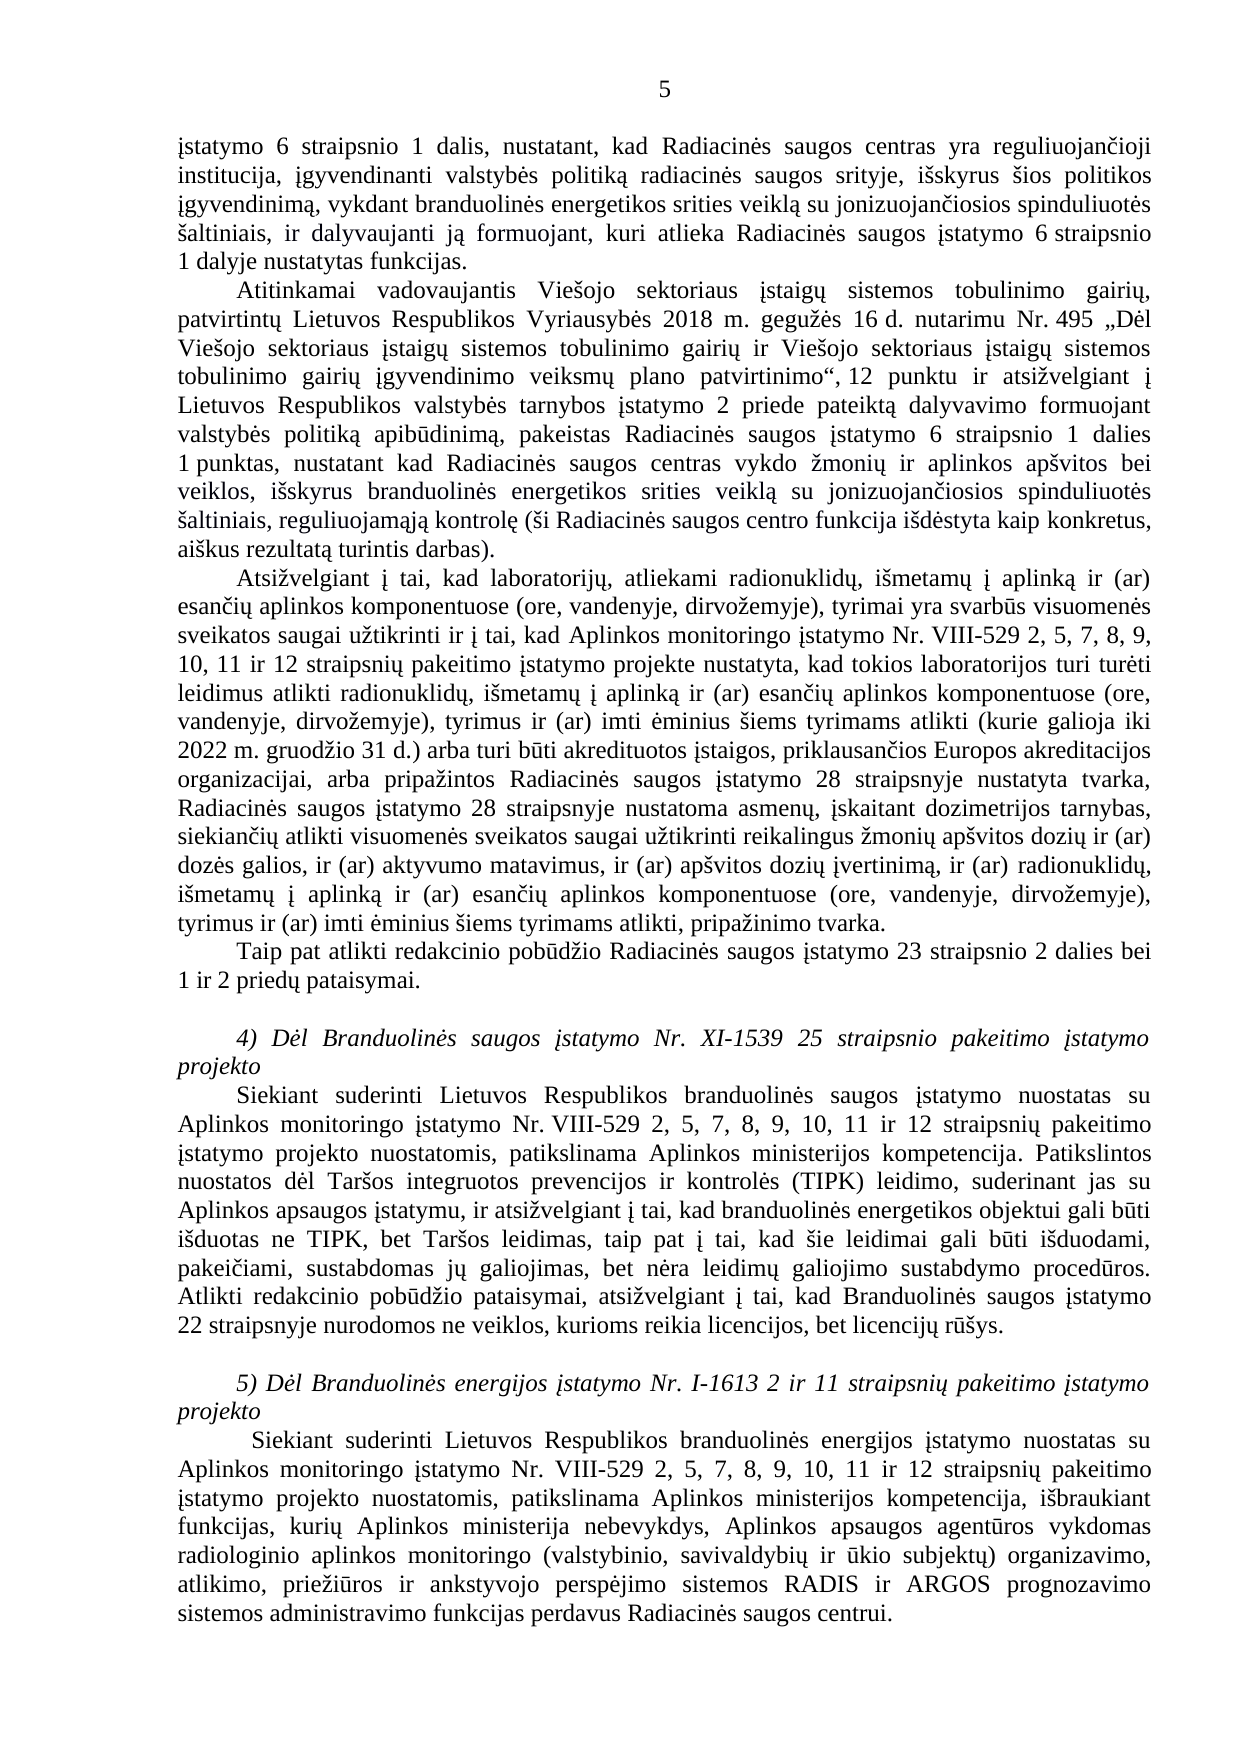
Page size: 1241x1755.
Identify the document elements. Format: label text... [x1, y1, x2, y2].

text 4) Dėl Branduolinės saugos įstatymo Nr. XI-1539 25 straipsnio pakeitimo įstatymo projekto [177, 1023, 1152, 1080]
text 5) Dėl Branduolinės energijos įstatymo Nr. I-1613 2 ir 11 straipsnių pakeitimo įstatymo projekto [177, 1368, 1152, 1425]
text Taip pat atlikti redakcinio pobūdžio Radiacinės saugos įstatymo 23 straipsnio 2 dalies bei 1 ir 2 priedų pataisymai. [177, 936, 1152, 994]
text Siekiant suderinti Lietuvos Respublikos branduolinės energijos įstatymo nuostatas su Aplinkos monitoringo įstatymo Nr. VIII-529 2, 5, 7, 8, 9, 10, 11 ir 12 straipsnių pakeitimo įstatymo projekto nuostatomis, patikslinama Aplinkos ministerijos kompetencija, išbraukiant funkcijas, kurių Aplinkos ministerija nebevykdys, Aplinkos apsaugos agentūros vykdomas radiologinio aplinkos monitoringo (valstybinio, savivaldybių ir ūkio subjektų) organizavimo, atlikimo, priežiūros ir ankstyvojo perspėjimo sistemos RADIS ir ARGOS prognozavimo sistemos administravimo funkcijas perdavus Radiacinės saugos centrui. [177, 1425, 1152, 1626]
text Siekiant suderinti Lietuvos Respublikos branduolinės saugos įstatymo nuostatas su Aplinkos monitoringo įstatymo Nr. VIII-529 2, 5, 7, 8, 9, 10, 11 ir 12 straipsnių pakeitimo įstatymo projekto nuostatomis, patikslinama Aplinkos ministerijos kompetencija. Patikslintos nuostatos dėl Taršos integruotos prevencijos ir kontrolės (TIPK) leidimo, suderinant jas su Aplinkos apsaugos įstatymu, ir atsižvelgiant į tai, kad branduolinės energetikos objektui gali būti išduotas ne TIPK, bet Taršos leidimas, taip pat į tai, kad šie leidimai gali būti išduodami, pakeičiami, sustabdomas jų galiojimas, bet nėra leidimų galiojimo sustabdymo procedūros. Atlikti redakcinio pobūdžio pataisymai, atsižvelgiant į tai, kad Branduolinės saugos įstatymo 22 straipsnyje nurodomos ne veiklos, kurioms reikia licencijos, bet licencijų rūšys. [177, 1080, 1152, 1339]
text įstatymo 6 straipsnio 1 dalis, nustatant, kad Radiacinės saugos centras yra reguliuojančioji institucija, įgyvendinanti valstybės politiką radiacinės saugos srityje, išskyrus šios politikos įgyvendinimą, vykdant branduolinės energetikos srities veiklą su jonizuojančiosios spinduliuotės šaltiniais, ir dalyvaujanti ją formuojant, kuri atlieka Radiacinės saugos įstatymo 6 straipsnio 1 dalyje nustatytas funkcijas. [177, 131, 1152, 275]
text Atitinkamai vadovaujantis Viešojo sektoriaus įstaigų sistemos tobulinimo gairių, patvirtintų Lietuvos Respublikos Vyriausybės 2018 m. gegužės 16 d. nutarimu Nr. 495 „Dėl Viešojo sektoriaus įstaigų sistemos tobulinimo gairių ir Viešojo sektoriaus įstaigų sistemos tobulinimo gairių įgyvendinimo veiksmų plano patvirtinimo“, 12 punktu ir atsižvelgiant į Lietuvos Respublikos valstybės tarnybos įstatymo 2 priede pateiktą dalyvavimo formuojant valstybės politiką apibūdinimą, pakeistas Radiacinės saugos įstatymo 6 straipsnio 1 dalies 1 punktas, nustatant kad Radiacinės saugos centras vykdo žmonių ir aplinkos apšvitos bei veiklos, išskyrus branduolinės energetikos srities veiklą su jonizuojančiosios spinduliuotės šaltiniais, reguliuojamąją kontrolę (ši Radiacinės saugos centro funkcija išdėstyta kaip konkretus, aiškus rezultatą turintis darbas). [177, 275, 1152, 563]
text Atsižvelgiant į tai, kad laboratorijų, atliekami radionuklidų, išmetamų į aplinką ir (ar) esančių aplinkos komponentuose (ore, vandenyje, dirvožemyje), tyrimai yra svarbūs visuomenės sveikatos saugai užtikrinti ir į tai, kad Aplinkos monitoringo įstatymo Nr. VIII-529 2, 5, 7, 8, 9, 10, 11 ir 12 straipsnių pakeitimo įstatymo projekte nustatyta, kad tokios laboratorijos turi turėti leidimus atlikti radionuklidų, išmetamų į aplinką ir (ar) esančių aplinkos komponentuose (ore, vandenyje, dirvožemyje), tyrimus ir (ar) imti ėminius šiems tyrimams atlikti (kurie galioja iki 2022 m. gruodžio 31 d.) arba turi būti akredituotos įstaigos, priklausančios Europos akreditacijos organizacijai, arba pripažintos Radiacinės saugos įstatymo 28 straipsnyje nustatyta tvarka, Radiacinės saugos įstatymo 28 straipsnyje nustatoma asmenų, įskaitant dozimetrijos tarnybas, siekiančių atlikti visuomenės sveikatos saugai užtikrinti reikalingus žmonių apšvitos dozių ir (ar) dozės galios, ir (ar) aktyvumo matavimus, ir (ar) apšvitos dozių įvertinimą, ir (ar) radionuklidų, išmetamų į aplinką ir (ar) esančių aplinkos komponentuose (ore, vandenyje, dirvožemyje), tyrimus ir (ar) imti ėminius šiems tyrimams atlikti, pripažinimo tvarka. [177, 563, 1152, 936]
